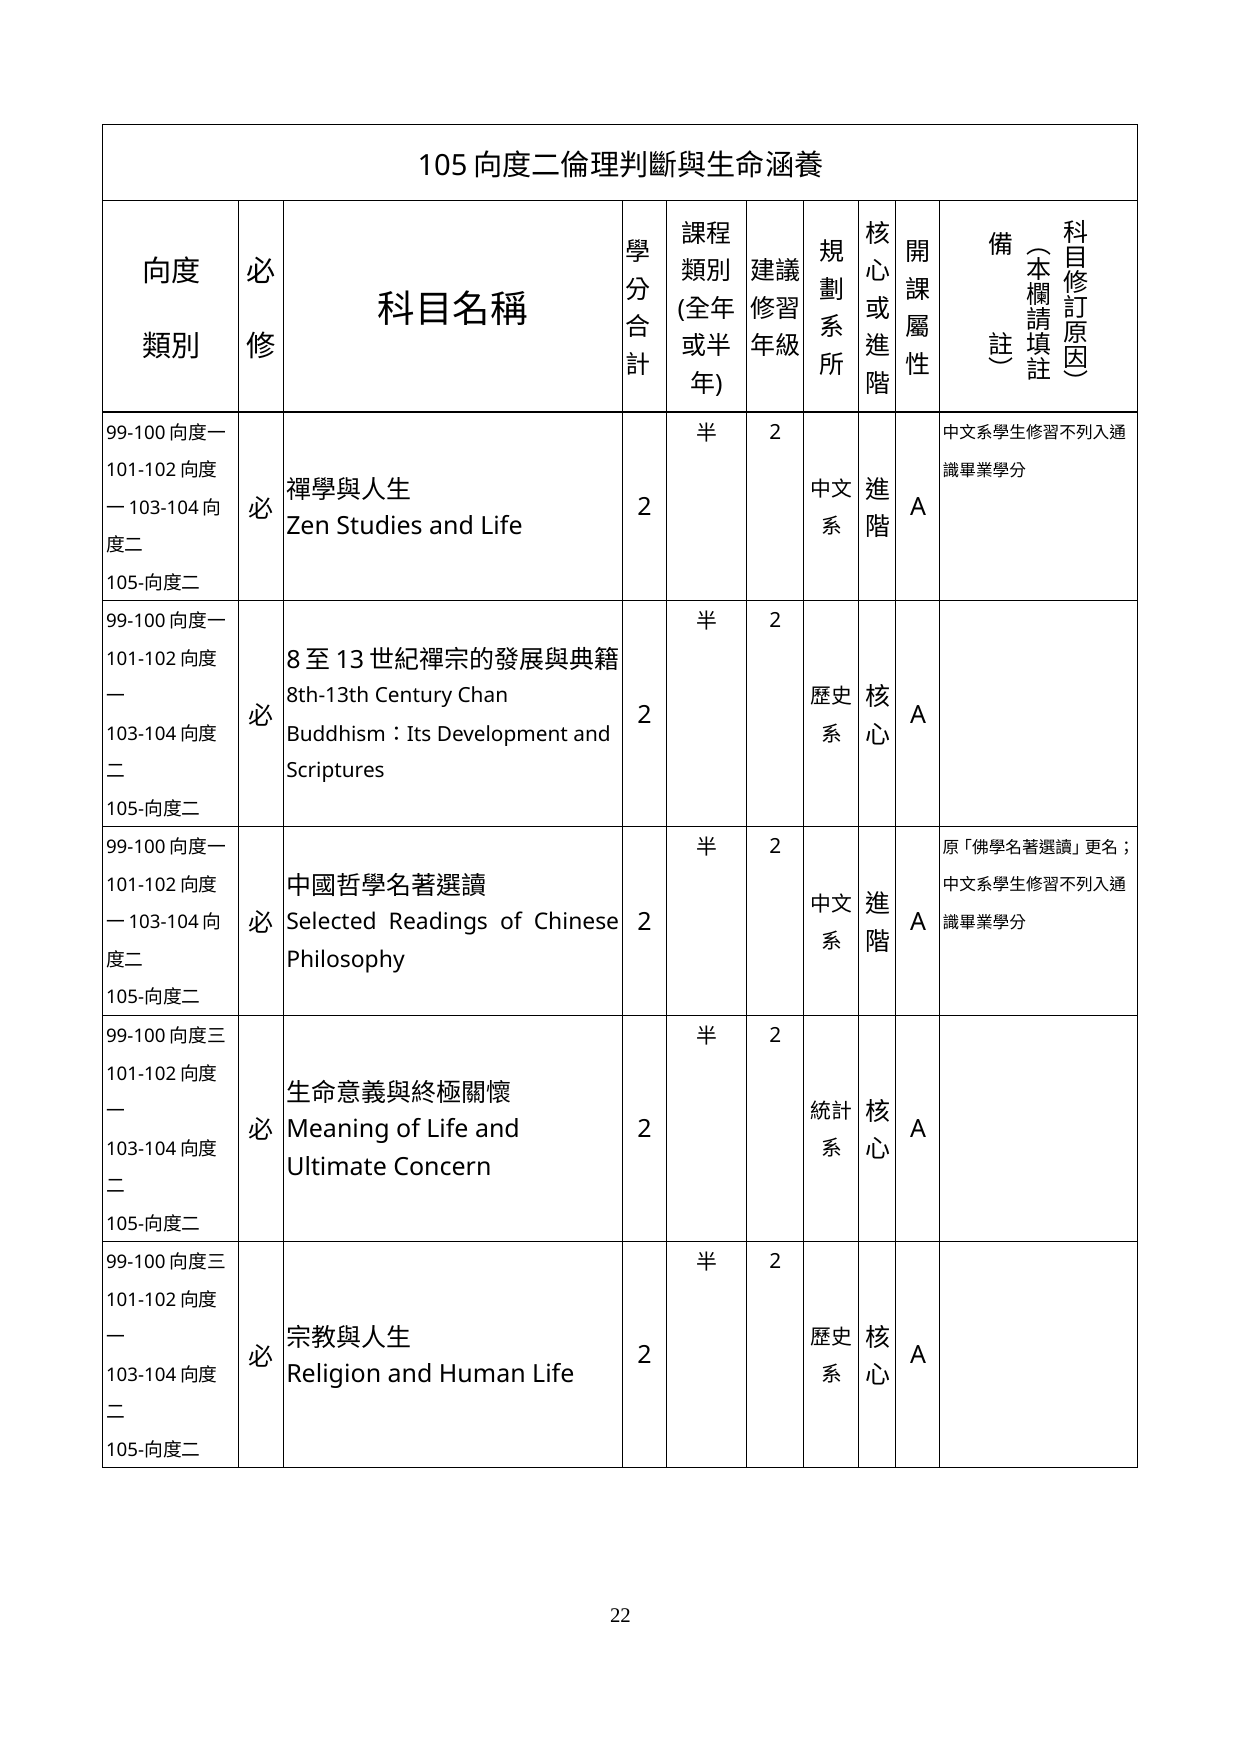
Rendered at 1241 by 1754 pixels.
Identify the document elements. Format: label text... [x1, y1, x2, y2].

table_cell 99-100向度一 101-102向度一103-104向度二 105-向度二 [103, 827, 238, 1014]
table_cell 半 [667, 1242, 746, 1467]
table_cell 學分合計 [623, 201, 666, 411]
table_cell 建議修習年級 [747, 201, 803, 411]
table_cell 宗教與人生 Religion and Human Life [284, 1242, 622, 1467]
table_cell 2 [623, 601, 666, 826]
table_cell 統計系 [804, 1016, 858, 1241]
table_cell [940, 601, 1137, 826]
table_cell 必 [239, 601, 283, 826]
table_cell 99-100向度三 101-102向度一 103-104向度二 105-向度二 [103, 1242, 238, 1467]
table_cell 核心或進階 [859, 201, 895, 411]
table_cell 向度 類別 [103, 201, 238, 411]
table_cell 原「佛學名著選讀」更名；中文系學生修習不列入通識畢業學分 [940, 827, 1137, 1014]
table_cell 2 [623, 413, 666, 600]
table_cell 規劃系所 [804, 201, 858, 411]
table_cell A [896, 827, 939, 1014]
table_cell 歷史系 [804, 601, 858, 826]
table_cell 課程類別(全年或半年) [667, 201, 746, 411]
table_cell A [896, 413, 939, 600]
table_cell 中國哲學名著選讀 Selected Readings of Chinese Philosophy [284, 827, 622, 1014]
table_cell 2 [747, 601, 803, 826]
table_cell 核心 [859, 601, 895, 826]
table_cell 半 [667, 413, 746, 600]
table_cell 99-100向度三 101-102向度一 103-104向度二 105-向度二 [103, 1016, 238, 1241]
table_cell 歷史系 [804, 1242, 858, 1467]
table_cell 2 [747, 827, 803, 1014]
table_cell 2 [623, 827, 666, 1014]
table_cell 99-100向度一 101-102向度一 103-104向度二 105-向度二 [103, 601, 238, 826]
table_cell 生命意義與終極關懷 Meaning of Life and Ultimate Concern [284, 1016, 622, 1241]
table_cell 必 [239, 1242, 283, 1467]
table_cell 必 [239, 1016, 283, 1241]
table_cell [940, 1016, 1137, 1241]
table_cell 必 [239, 413, 283, 600]
table_cell 半 [667, 827, 746, 1014]
table_cell 99-100向度一 101-102向度一103-104向度二 105-向度二 [103, 413, 238, 600]
table_cell 進階 [859, 827, 895, 1014]
table_cell A [896, 1242, 939, 1467]
table_cell 必修 [239, 201, 283, 411]
table_cell 核心 [859, 1242, 895, 1467]
table_cell 半 [667, 1016, 746, 1241]
table_cell 禪學與人生 Zen Studies and Life [284, 413, 622, 600]
table_cell 中文系學生修習不列入通識畢業學分 [940, 413, 1137, 600]
table_cell [940, 1242, 1137, 1467]
table_cell 2 [623, 1242, 666, 1467]
table_cell 2 [623, 1016, 666, 1241]
table_header 105向度二倫理判斷與生命涵養 [103, 125, 1137, 200]
table_cell 科目修訂原因） （本欄請填註 備 註） [940, 201, 1137, 411]
table_cell A [896, 1016, 939, 1241]
table_cell A [896, 601, 939, 826]
table_cell 中文系 [804, 827, 858, 1014]
table_cell 2 [747, 1016, 803, 1241]
table_cell 開課屬性 [896, 201, 939, 411]
table_cell 8至13世紀禪宗的發展與典籍8th-13th Century Chan Buddhism：Its Development and Scriptures [284, 601, 622, 826]
table_cell 核心 [859, 1016, 895, 1241]
table_cell 必 [239, 827, 283, 1014]
table_cell 半 [667, 601, 746, 826]
table_cell 中文系 [804, 413, 858, 600]
table_cell 進階 [859, 413, 895, 600]
table_cell 2 [747, 413, 803, 600]
table_cell 科目名稱 [284, 201, 622, 411]
table_cell 2 [747, 1242, 803, 1467]
